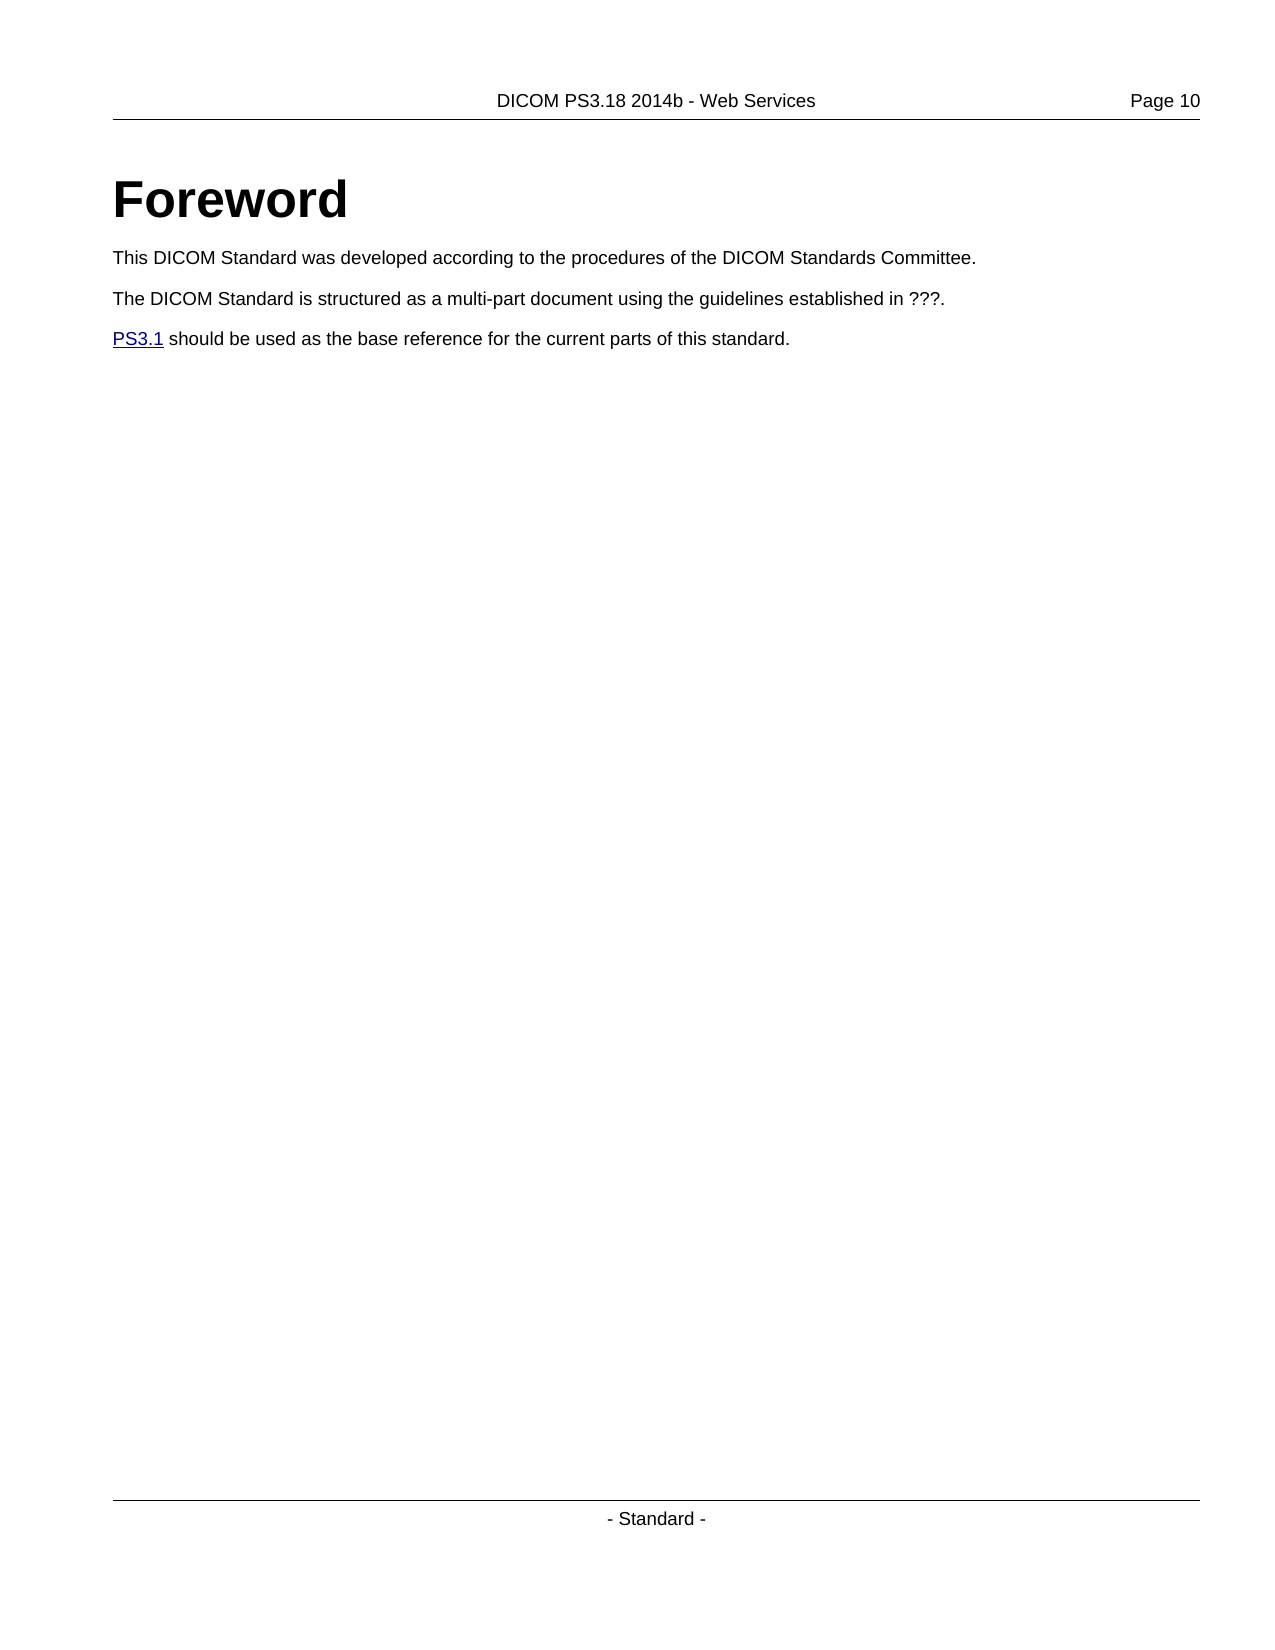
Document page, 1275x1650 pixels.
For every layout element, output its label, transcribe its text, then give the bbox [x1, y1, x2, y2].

text PS3.1 should be used as the base reference for the current parts of this standard. [112, 328, 1200, 349]
text The DICOM Standard is structured as a multi-part document using the guidelines established in ???. [112, 287, 1200, 309]
text This DICOM Standard was developed according to the procedures of the DICOM Standards Committee. [112, 247, 1200, 269]
text Foreword [112, 169, 1200, 228]
